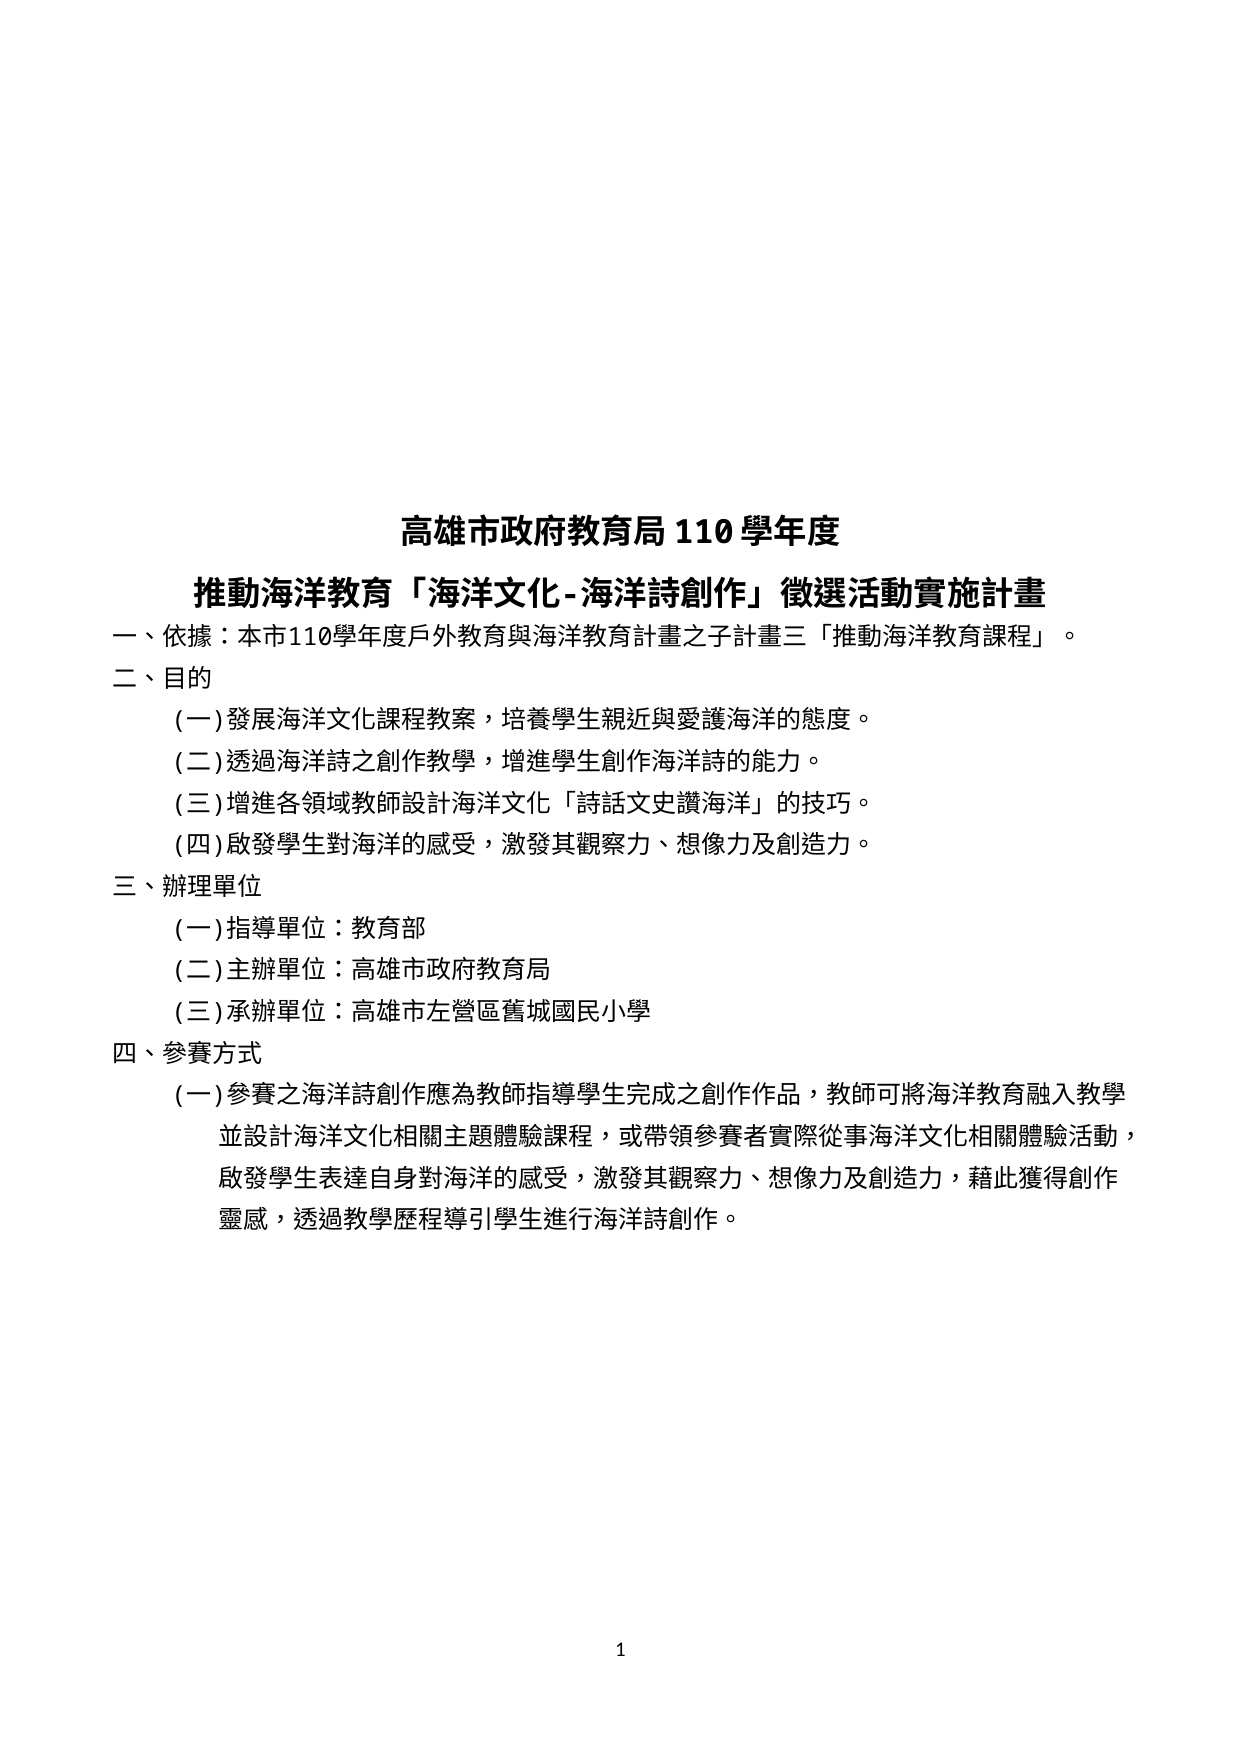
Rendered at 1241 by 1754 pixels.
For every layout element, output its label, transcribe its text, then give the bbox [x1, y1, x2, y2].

text 三、辦理單位 [112, 862, 1128, 904]
text (一)參賽之海洋詩創作應為教師指導學生完成之創作作品，教師可將海洋教育融入教學並設計海洋文化相關主題體驗課程，或帶領參賽者實際從事海洋文化相關體驗活動，啟發學生表達自身對海洋的感受，激發其觀察力、想像力及創造力，藉此獲得創作靈感，透過教學歷程導引學生進行海洋詩創作。 [171, 1071, 1128, 1237]
text 一、依據：本市110學年度戶外教育與海洋教育計畫之子計畫三「推動海洋教育課程」。 [112, 612, 1128, 654]
text 推動海洋教育「海洋文化-海洋詩創作」徵選活動實施計畫 [112, 550, 1128, 612]
text 四、參賽方式 [112, 1029, 1128, 1071]
text (三)承辦單位：高雄市左營區舊城國民小學 [171, 987, 1128, 1029]
text (一)發展海洋文化課程教案，培養學生親近與愛護海洋的態度。 [112, 696, 1128, 737]
text (四)啟發學生對海洋的感受，激發其觀察力、想像力及創造力。 [112, 821, 1128, 862]
text 二、目的 [112, 654, 1128, 696]
text (三)增進各領域教師設計海洋文化「詩話文史讚海洋」的技巧。 [112, 779, 1128, 821]
text (二)透過海洋詩之創作教學，增進學生創作海洋詩的能力。 [112, 737, 1128, 779]
text 高雄市政府教育局110學年度 [112, 487, 1128, 550]
text (二)主辦單位：高雄市政府教育局 [171, 946, 1128, 987]
text (一)指導單位：教育部 [171, 904, 1128, 946]
